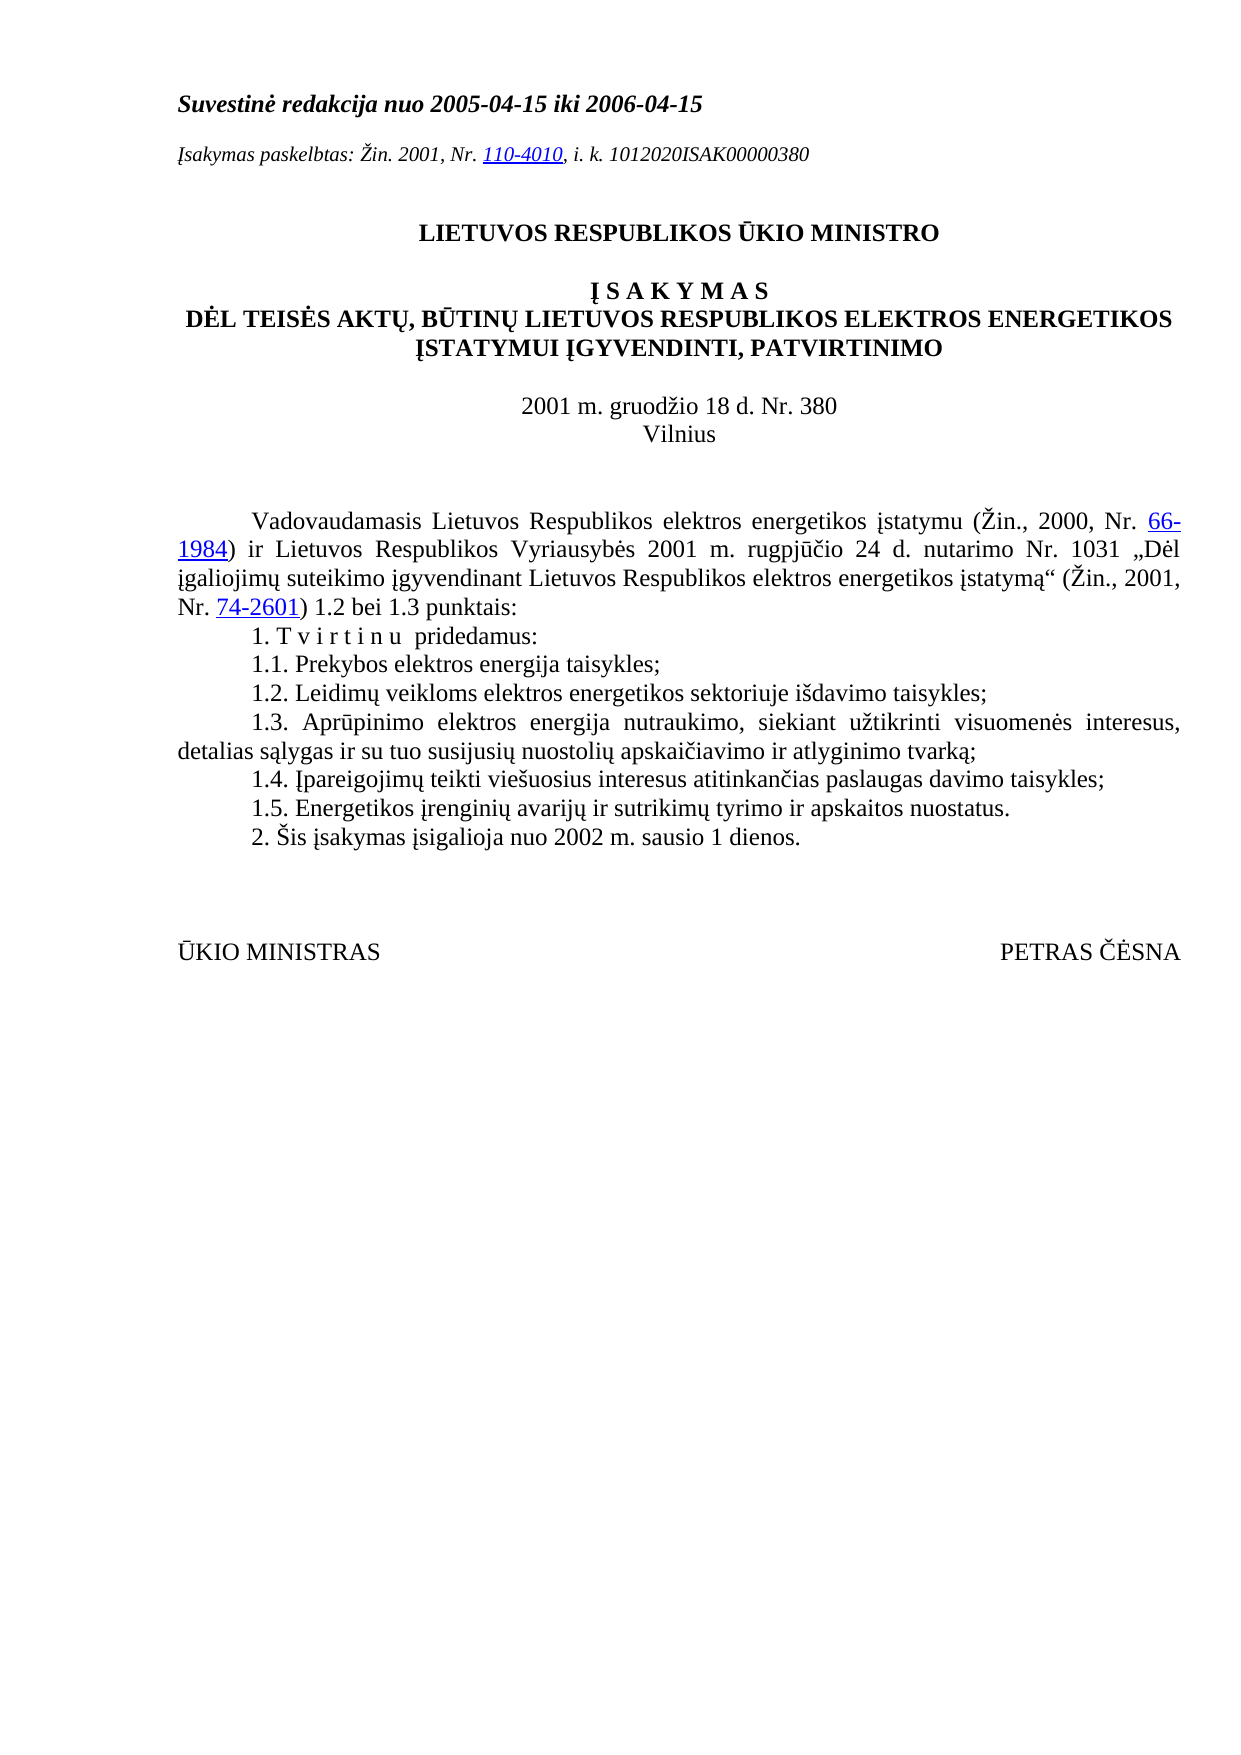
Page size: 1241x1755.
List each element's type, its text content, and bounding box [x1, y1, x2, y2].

text 2. Šis įsakymas įsigalioja nuo 2002 m. sausio 1 dienos. [177, 822, 1181, 851]
text 1.4. Įpareigojimų teikti viešuosius interesus atitinkančias paslaugas davimo taisykles; [177, 764, 1181, 793]
text Vadovaudamasis Lietuvos Respublikos elektros energetikos įstatymu (Žin., 2000, Nr. 66-1984) ir Lietuvos Respublikos Vyriausybės 2001 m. rugpjūčio 24 d. nutarimo Nr. 1031 „Dėl įgaliojimų suteikimo įgyvendinant Lietuvos Respublikos elektros energetikos įstatymą“ (Žin., 2001, Nr. 74-2601) 1.2 bei 1.3 punktais: [177, 506, 1181, 621]
text Į S A K Y M A S [177, 276, 1181, 304]
text 2001 m. gruodžio 18 d. Nr. 380 [177, 391, 1181, 419]
text 1.1. Prekybos elektros energija taisykles; [177, 649, 1181, 678]
text DĖL TEISĖS AKTŲ, BŪTINŲ LIETUVOS RESPUBLIKOS ELEKTROS ENERGETIKOS ĮSTATYMUI ĮGYVENDINTI, PATVIRTINIMO [177, 304, 1181, 362]
text 1.3. Aprūpinimo elektros energija nutraukimo, siekiant užtikrinti visuomenės interesus, detalias sąlygas ir su tuo susijusių nuostolių apskaičiavimo ir atlyginimo tvarką; [177, 707, 1181, 764]
text ŪKIO MINISTRAS PETRAS ČĖSNA [177, 937, 1181, 966]
text 1.2. Leidimų veikloms elektros energetikos sektoriuje išdavimo taisykles; [177, 678, 1181, 707]
text Įsakymas paskelbtas: Žin. 2001, Nr. 110-4010, i. k. 1012020ISAK00000380 [177, 141, 1181, 166]
text 1. Tvirtinu pridedamus: [177, 621, 1181, 649]
text Suvestinė redakcija nuo 2005-04-15 iki 2006-04-15 [177, 89, 1181, 117]
text LIETUVOS RESPUBLIKOS ŪKIO MINISTRO [177, 218, 1181, 247]
text 1.5. Energetikos įrenginių avarijų ir sutrikimų tyrimo ir apskaitos nuostatus. [177, 793, 1181, 822]
text Vilnius [177, 419, 1181, 448]
